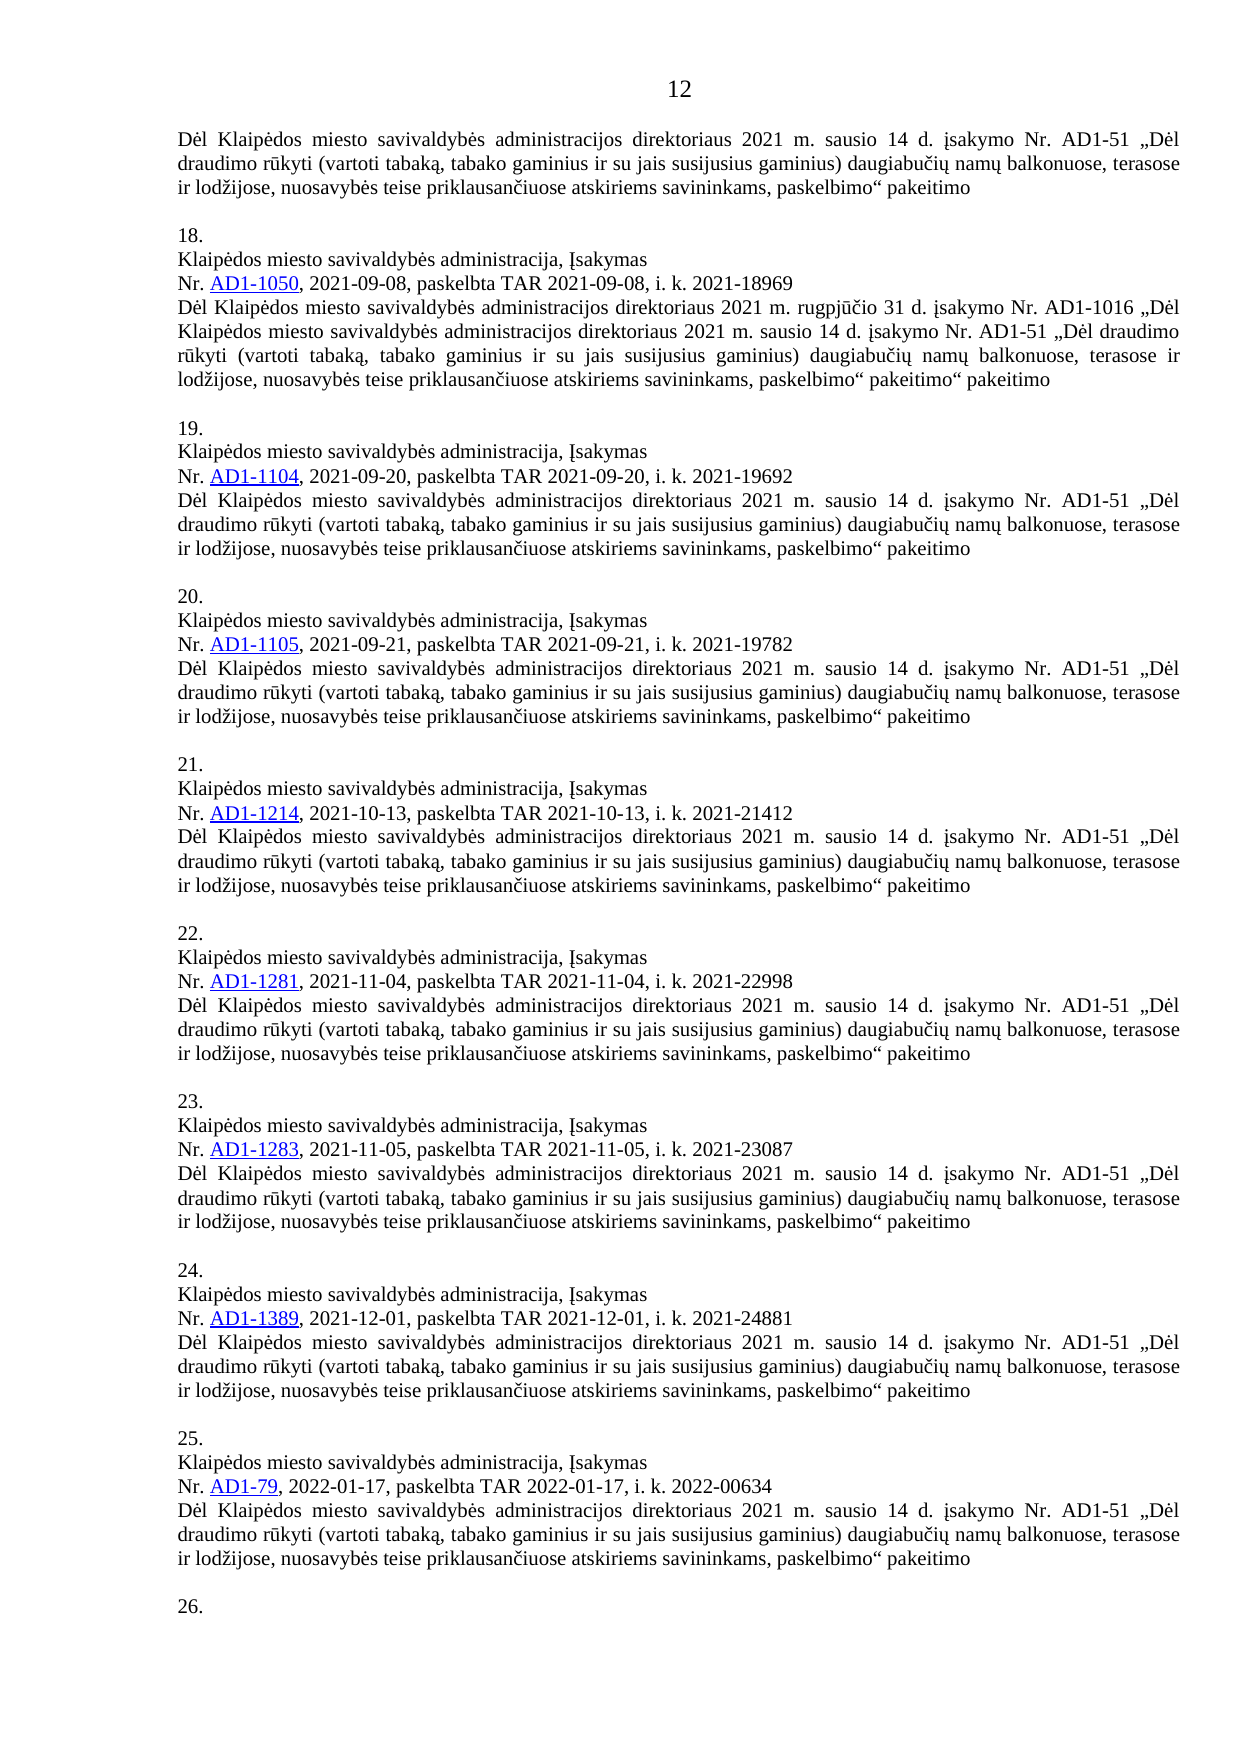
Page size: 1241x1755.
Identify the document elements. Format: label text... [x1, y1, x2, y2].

text 25. [177, 1426, 1181, 1450]
text Klaipėdos miesto savivaldybės administracija, Įsakymas [177, 439, 1181, 463]
text 24. [177, 1258, 1181, 1282]
text 18. [177, 223, 1181, 247]
text Dėl Klaipėdos miesto savivaldybės administracijos direktoriaus 2021 m. sausio 14 d. įsakymo Nr. AD1-51 „Dėl draudimo rūkyti (vartoti tabaką, tabako gaminius ir su jais susijusius gaminius) daugiabučių namų balkonuose, terasose ir lodžijose, nuosavybės teise priklausančiuose atskiriems savininkams, paskelbimo“ pakeitimo [177, 1330, 1181, 1402]
text 20. [177, 584, 1181, 608]
text Klaipėdos miesto savivaldybės administracija, Įsakymas [177, 247, 1181, 271]
text Nr. AD1-1283, 2021-11-05, paskelbta TAR 2021-11-05, i. k. 2021-23087 [177, 1137, 1181, 1161]
text Dėl Klaipėdos miesto savivaldybės administracijos direktoriaus 2021 m. sausio 14 d. įsakymo Nr. AD1-51 „Dėl draudimo rūkyti (vartoti tabaką, tabako gaminius ir su jais susijusius gaminius) daugiabučių namų balkonuose, terasose ir lodžijose, nuosavybės teise priklausančiuose atskiriems savininkams, paskelbimo“ pakeitimo [177, 1498, 1181, 1570]
text Klaipėdos miesto savivaldybės administracija, Įsakymas [177, 1282, 1181, 1306]
text Klaipėdos miesto savivaldybės administracija, Įsakymas [177, 776, 1181, 800]
text Nr. AD1-79, 2022-01-17, paskelbta TAR 2022-01-17, i. k. 2022-00634 [177, 1474, 1181, 1498]
text 21. [177, 752, 1181, 776]
text Nr. AD1-1105, 2021-09-21, paskelbta TAR 2021-09-21, i. k. 2021-19782 [177, 632, 1181, 656]
text Dėl Klaipėdos miesto savivaldybės administracijos direktoriaus 2021 m. sausio 14 d. įsakymo Nr. AD1-51 „Dėl draudimo rūkyti (vartoti tabaką, tabako gaminius ir su jais susijusius gaminius) daugiabučių namų balkonuose, terasose ir lodžijose, nuosavybės teise priklausančiuose atskiriems savininkams, paskelbimo“ pakeitimo [177, 127, 1181, 199]
text Klaipėdos miesto savivaldybės administracija, Įsakymas [177, 1113, 1181, 1137]
text 23. [177, 1089, 1181, 1113]
text Dėl Klaipėdos miesto savivaldybės administracijos direktoriaus 2021 m. sausio 14 d. įsakymo Nr. AD1-51 „Dėl draudimo rūkyti (vartoti tabaką, tabako gaminius ir su jais susijusius gaminius) daugiabučių namų balkonuose, terasose ir lodžijose, nuosavybės teise priklausančiuose atskiriems savininkams, paskelbimo“ pakeitimo [177, 1161, 1181, 1233]
text 22. [177, 921, 1181, 945]
text Klaipėdos miesto savivaldybės administracija, Įsakymas [177, 608, 1181, 632]
text Nr. AD1-1104, 2021-09-20, paskelbta TAR 2021-09-20, i. k. 2021-19692 [177, 463, 1181, 488]
text 26. [177, 1594, 1181, 1618]
text Dėl Klaipėdos miesto savivaldybės administracijos direktoriaus 2021 m. rugpjūčio 31 d. įsakymo Nr. AD1-1016 „Dėl Klaipėdos miesto savivaldybės administracijos direktoriaus 2021 m. sausio 14 d. įsakymo Nr. AD1-51 „Dėl draudimo rūkyti (vartoti tabaką, tabako gaminius ir su jais susijusius gaminius) daugiabučių namų balkonuose, terasose ir lodžijose, nuosavybės teise priklausančiuose atskiriems savininkams, paskelbimo“ pakeitimo“ pakeitimo [177, 295, 1181, 391]
text Dėl Klaipėdos miesto savivaldybės administracijos direktoriaus 2021 m. sausio 14 d. įsakymo Nr. AD1-51 „Dėl draudimo rūkyti (vartoti tabaką, tabako gaminius ir su jais susijusius gaminius) daugiabučių namų balkonuose, terasose ir lodžijose, nuosavybės teise priklausančiuose atskiriems savininkams, paskelbimo“ pakeitimo [177, 488, 1181, 560]
text 19. [177, 415, 1181, 439]
text Nr. AD1-1389, 2021-12-01, paskelbta TAR 2021-12-01, i. k. 2021-24881 [177, 1306, 1181, 1330]
text Nr. AD1-1214, 2021-10-13, paskelbta TAR 2021-10-13, i. k. 2021-21412 [177, 800, 1181, 824]
text Dėl Klaipėdos miesto savivaldybės administracijos direktoriaus 2021 m. sausio 14 d. įsakymo Nr. AD1-51 „Dėl draudimo rūkyti (vartoti tabaką, tabako gaminius ir su jais susijusius gaminius) daugiabučių namų balkonuose, terasose ir lodžijose, nuosavybės teise priklausančiuose atskiriems savininkams, paskelbimo“ pakeitimo [177, 993, 1181, 1065]
text Nr. AD1-1281, 2021-11-04, paskelbta TAR 2021-11-04, i. k. 2021-22998 [177, 969, 1181, 993]
text Dėl Klaipėdos miesto savivaldybės administracijos direktoriaus 2021 m. sausio 14 d. įsakymo Nr. AD1-51 „Dėl draudimo rūkyti (vartoti tabaką, tabako gaminius ir su jais susijusius gaminius) daugiabučių namų balkonuose, terasose ir lodžijose, nuosavybės teise priklausančiuose atskiriems savininkams, paskelbimo“ pakeitimo [177, 824, 1181, 897]
text Nr. AD1-1050, 2021-09-08, paskelbta TAR 2021-09-08, i. k. 2021-18969 [177, 271, 1181, 295]
text Klaipėdos miesto savivaldybės administracija, Įsakymas [177, 945, 1181, 969]
text Dėl Klaipėdos miesto savivaldybės administracijos direktoriaus 2021 m. sausio 14 d. įsakymo Nr. AD1-51 „Dėl draudimo rūkyti (vartoti tabaką, tabako gaminius ir su jais susijusius gaminius) daugiabučių namų balkonuose, terasose ir lodžijose, nuosavybės teise priklausančiuose atskiriems savininkams, paskelbimo“ pakeitimo [177, 656, 1181, 728]
text Klaipėdos miesto savivaldybės administracija, Įsakymas [177, 1450, 1181, 1474]
